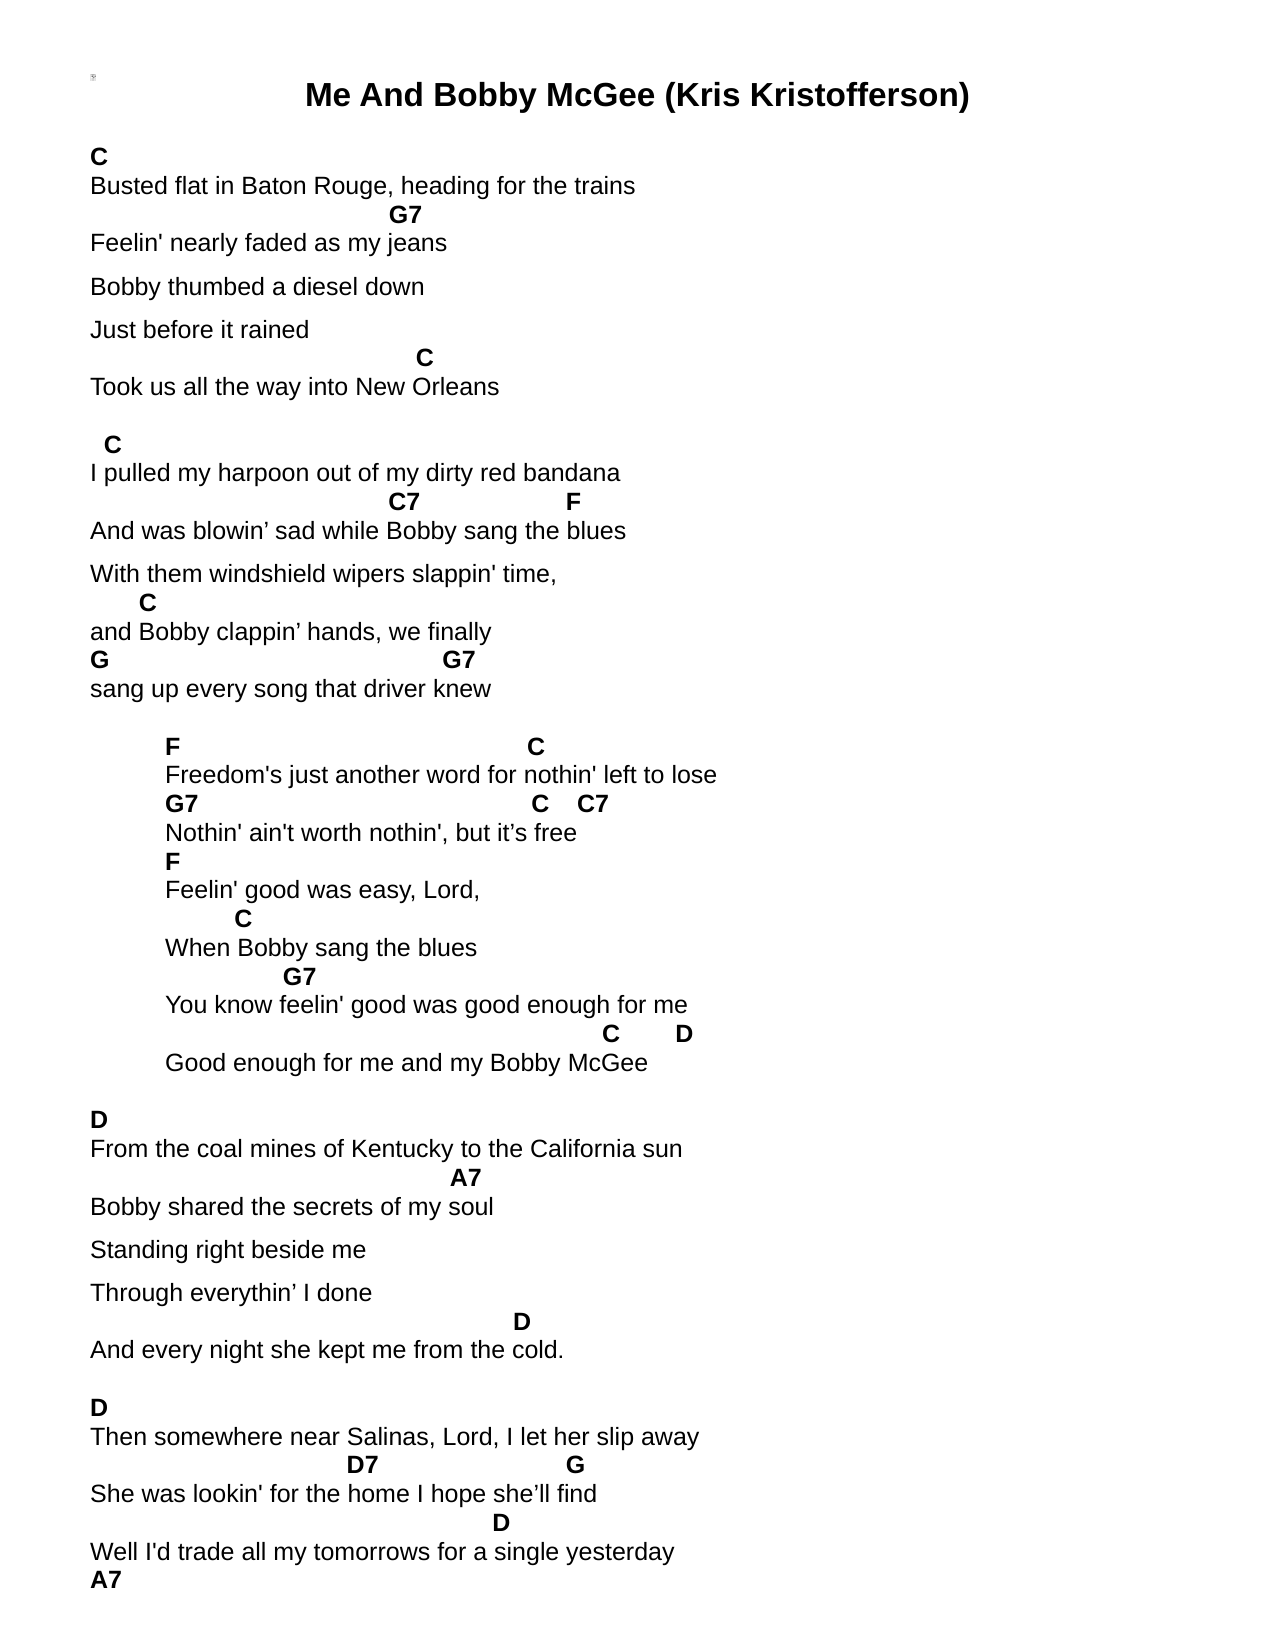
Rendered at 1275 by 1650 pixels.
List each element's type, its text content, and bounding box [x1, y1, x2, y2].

text and Bobby clappin’ hands, we finally [90, 617, 1185, 645]
text With them windshield wipers slappin' time, [90, 559, 1185, 588]
text Bobby thumbed a diesel down [90, 272, 1185, 300]
text C [90, 588, 1185, 617]
text When Bobby sang the blues [165, 933, 1185, 962]
text From the coal mines of Kentucky to the California sun [90, 1134, 1185, 1163]
text G7 [90, 200, 1185, 228]
text A7 [90, 1163, 1185, 1192]
text Through everythin’ I done [90, 1278, 1185, 1307]
text I pulled my harpoon out of my dirty red bandana [90, 458, 1185, 487]
text C D [165, 1019, 1185, 1048]
text Bobby shared the secrets of my soul [90, 1192, 1185, 1220]
text F [165, 847, 1185, 875]
text C [90, 142, 1185, 171]
text G7 [165, 962, 1185, 990]
text A7 [90, 1565, 1185, 1594]
text Feelin' nearly faded as my jeans [90, 228, 1185, 257]
text Nothin' ain't worth nothin', but it’s free [165, 818, 1185, 847]
text C [90, 343, 1185, 372]
text Me And Bobby McGee (Kris Kristofferson) [90, 75, 1185, 113]
text Then somewhere near Salinas, Lord, I let her slip away [90, 1422, 1185, 1450]
text And was blowin’ sad while Bobby sang the blues [90, 516, 1185, 545]
text Standing right beside me [90, 1235, 1185, 1263]
text C [90, 430, 1185, 458]
text G G7 [90, 645, 1185, 674]
text D7 G [90, 1450, 1185, 1479]
text D [90, 1508, 1185, 1537]
text C [165, 904, 1185, 933]
text G7 C C7 [165, 789, 1185, 818]
text D [90, 1105, 1185, 1134]
text D [90, 1307, 1185, 1335]
text Good enough for me and my Bobby McGee [165, 1048, 1185, 1077]
text Well I'd trade all my tomorrows for a single yesterday [90, 1537, 1185, 1565]
text She was lookin' for the home I hope she’ll find [90, 1479, 1185, 1508]
text C7 F [90, 487, 1185, 516]
text sang up every song that driver knew [90, 674, 1185, 703]
text And every night she kept me from the cold. [90, 1335, 1185, 1364]
text Busted flat in Baton Rouge, heading for the trains [90, 171, 1185, 200]
text D [90, 1393, 1185, 1422]
text You know feelin' good was good enough for me [165, 990, 1185, 1019]
text Feelin' good was easy, Lord, [165, 875, 1185, 904]
text Freedom's just another word for nothin' left to lose [165, 760, 1185, 789]
text Just before it rained [90, 315, 1185, 343]
text F C [165, 732, 1185, 760]
text Took us all the way into New Orleans [90, 372, 1185, 401]
picture [90, 74, 96, 81]
